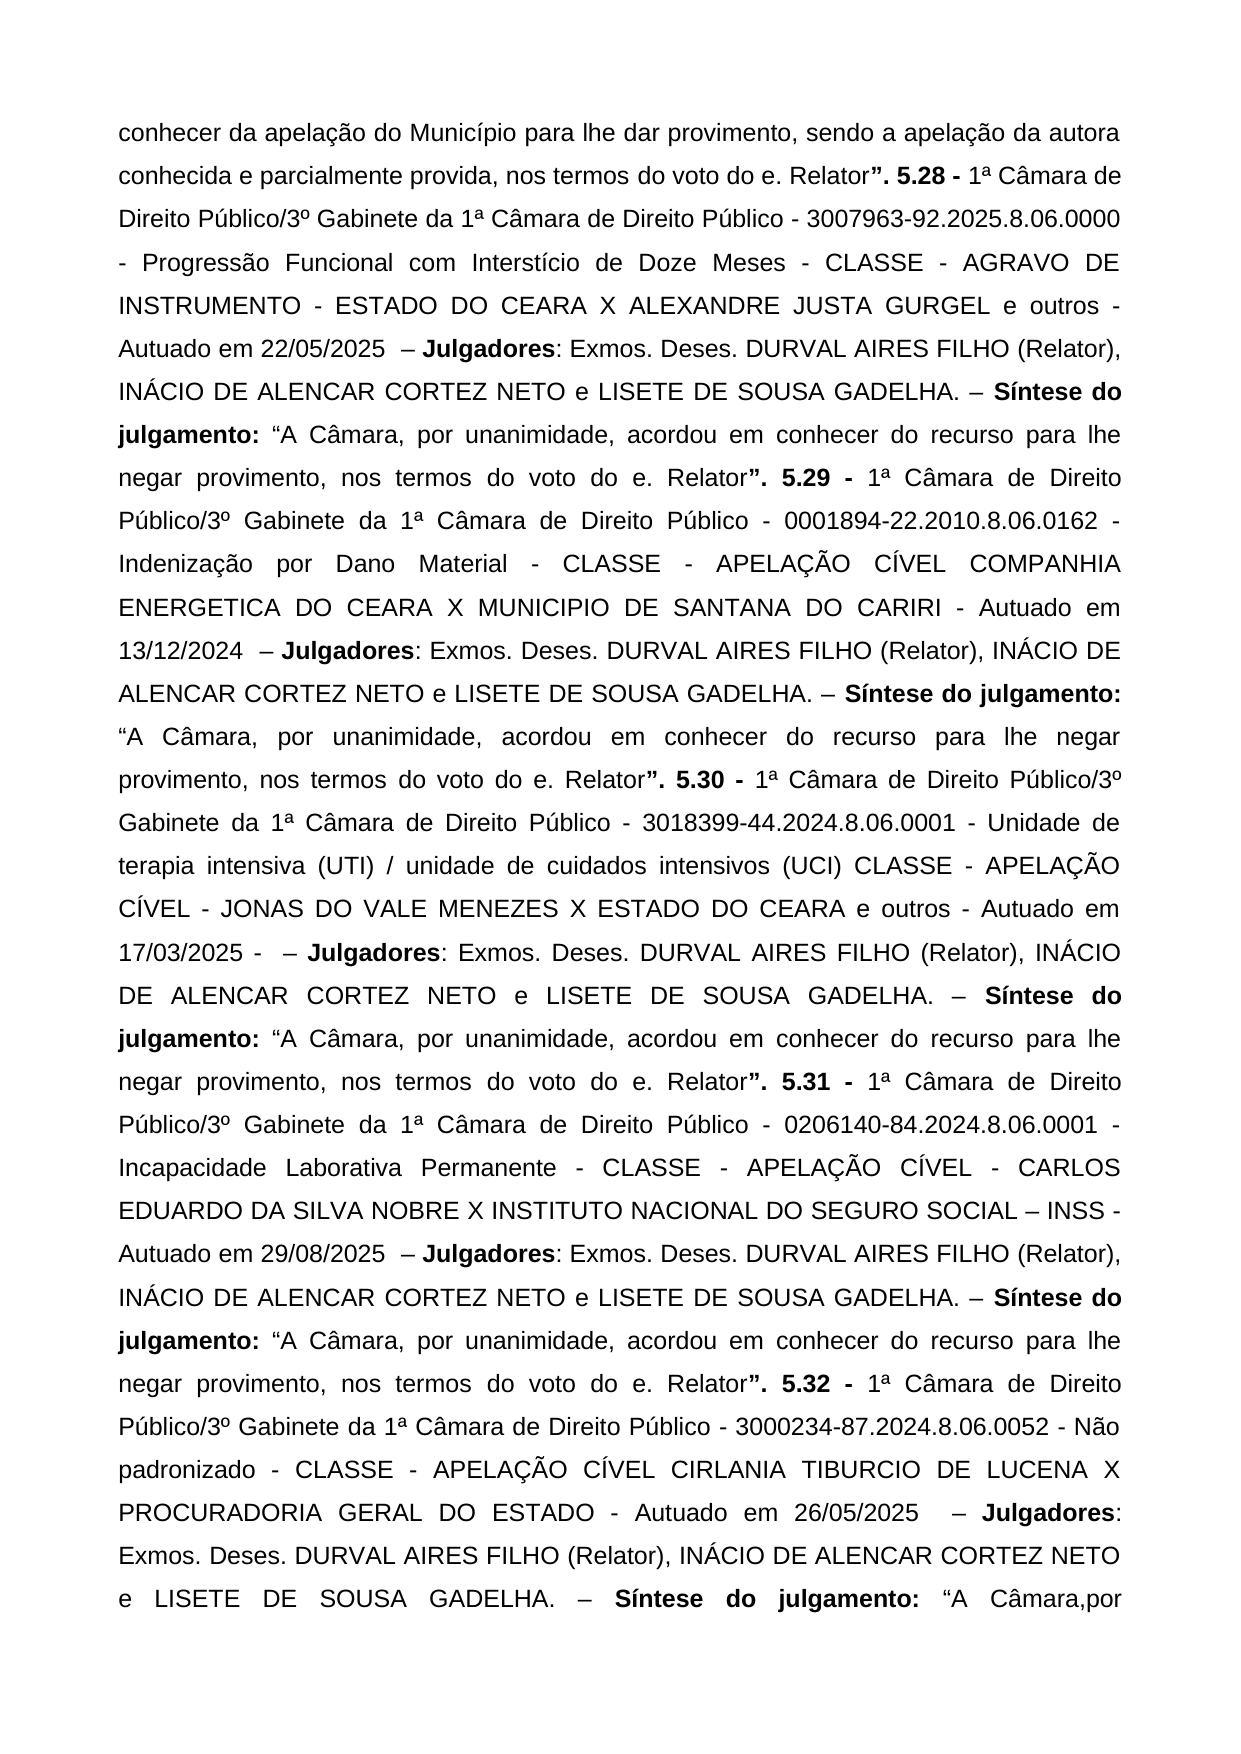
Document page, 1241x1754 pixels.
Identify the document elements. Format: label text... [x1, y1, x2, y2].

text conhecer da apelação do Município para lhe dar provimento, sendo a apelação da autora conhecida e parcialmente provida, nos termos do voto do e. Relator”. 5.28 - 1ª Câmara de Direito Público/3º Gabinete da 1ª Câmara de Direito Público - 3007963-92.2025.8.06.0000 - Progressão Funcional com Interstício de Doze Meses - CLASSE - AGRAVO DE INSTRUMENTO - ESTADO DO CEARA X ALEXANDRE JUSTA GURGEL e outros - Autuado em 22/05/2025 – Julgadores: Exmos. Deses. DURVAL AIRES FILHO (Relator), INÁCIO DE ALENCAR CORTEZ NETO e LISETE DE SOUSA GADELHA. – Síntese do julgamento: “A Câmara, por unanimidade, acordou em conhecer do recurso para lhe negar provimento, nos termos do voto do e. Relator”. 5.29 - 1ª Câmara de Direito Público/3º Gabinete da 1ª Câmara de Direito Público - 0001894-22.2010.8.06.0162 - Indenização por Dano Material - CLASSE - APELAÇÃO CÍVEL COMPANHIA ENERGETICA DO CEARA X MUNICIPIO DE SANTANA DO CARIRI - Autuado em 13/12/2024 – Julgadores: Exmos. Deses. DURVAL AIRES FILHO (Relator), INÁCIO DE ALENCAR CORTEZ NETO e LISETE DE SOUSA GADELHA. – Síntese do julgamento: “A Câmara, por unanimidade, acordou em conhecer do recurso para lhe negar provimento, nos termos do voto do e. Relator”. 5.30 - 1ª Câmara de Direito Público/3º Gabinete da 1ª Câmara de Direito Público - 3018399-44.2024.8.06.0001 - Unidade de terapia intensiva (UTI) / unidade de cuidados intensivos (UCI) CLASSE - APELAÇÃO CÍVEL - JONAS DO VALE MENEZES X ESTADO DO CEARA e outros - Autuado em 17/03/2025 - – Julgadores: Exmos. Deses. DURVAL AIRES FILHO (Relator), INÁCIO DE ALENCAR CORTEZ NETO e LISETE DE SOUSA GADELHA. – Síntese do julgamento: “A Câmara, por unanimidade, acordou em conhecer do recurso para lhe negar provimento, nos termos do voto do e. Relator”. 5.31 - 1ª Câmara de Direito Público/3º Gabinete da 1ª Câmara de Direito Público - 0206140-84.2024.8.06.0001 - Incapacidade Laborativa Permanente - CLASSE - APELAÇÃO CÍVEL - CARLOS EDUARDO DA SILVA NOBRE X INSTITUTO NACIONAL DO SEGURO SOCIAL – INSS - Autuado em 29/08/2025 – Julgadores: Exmos. Deses. DURVAL AIRES FILHO (Relator), INÁCIO DE ALENCAR CORTEZ NETO e LISETE DE SOUSA GADELHA. – Síntese do julgamento: “A Câmara, por unanimidade, acordou em conhecer do recurso para lhe negar provimento, nos termos do voto do e. Relator”. 5.32 - 1ª Câmara de Direito Público/3º Gabinete da 1ª Câmara de Direito Público - 3000234-87.2024.8.06.0052 - Não padronizado - CLASSE - APELAÇÃO CÍVEL CIRLANIA TIBURCIO DE LUCENA X PROCURADORIA GERAL DO ESTADO - Autuado em 26/05/2025 – Julgadores: Exmos. Deses. DURVAL AIRES FILHO (Relator), INÁCIO DE ALENCAR CORTEZ NETO e LISETE DE SOUSA GADELHA. – Síntese do julgamento: “A Câmara,por [118, 118, 1122, 1613]
